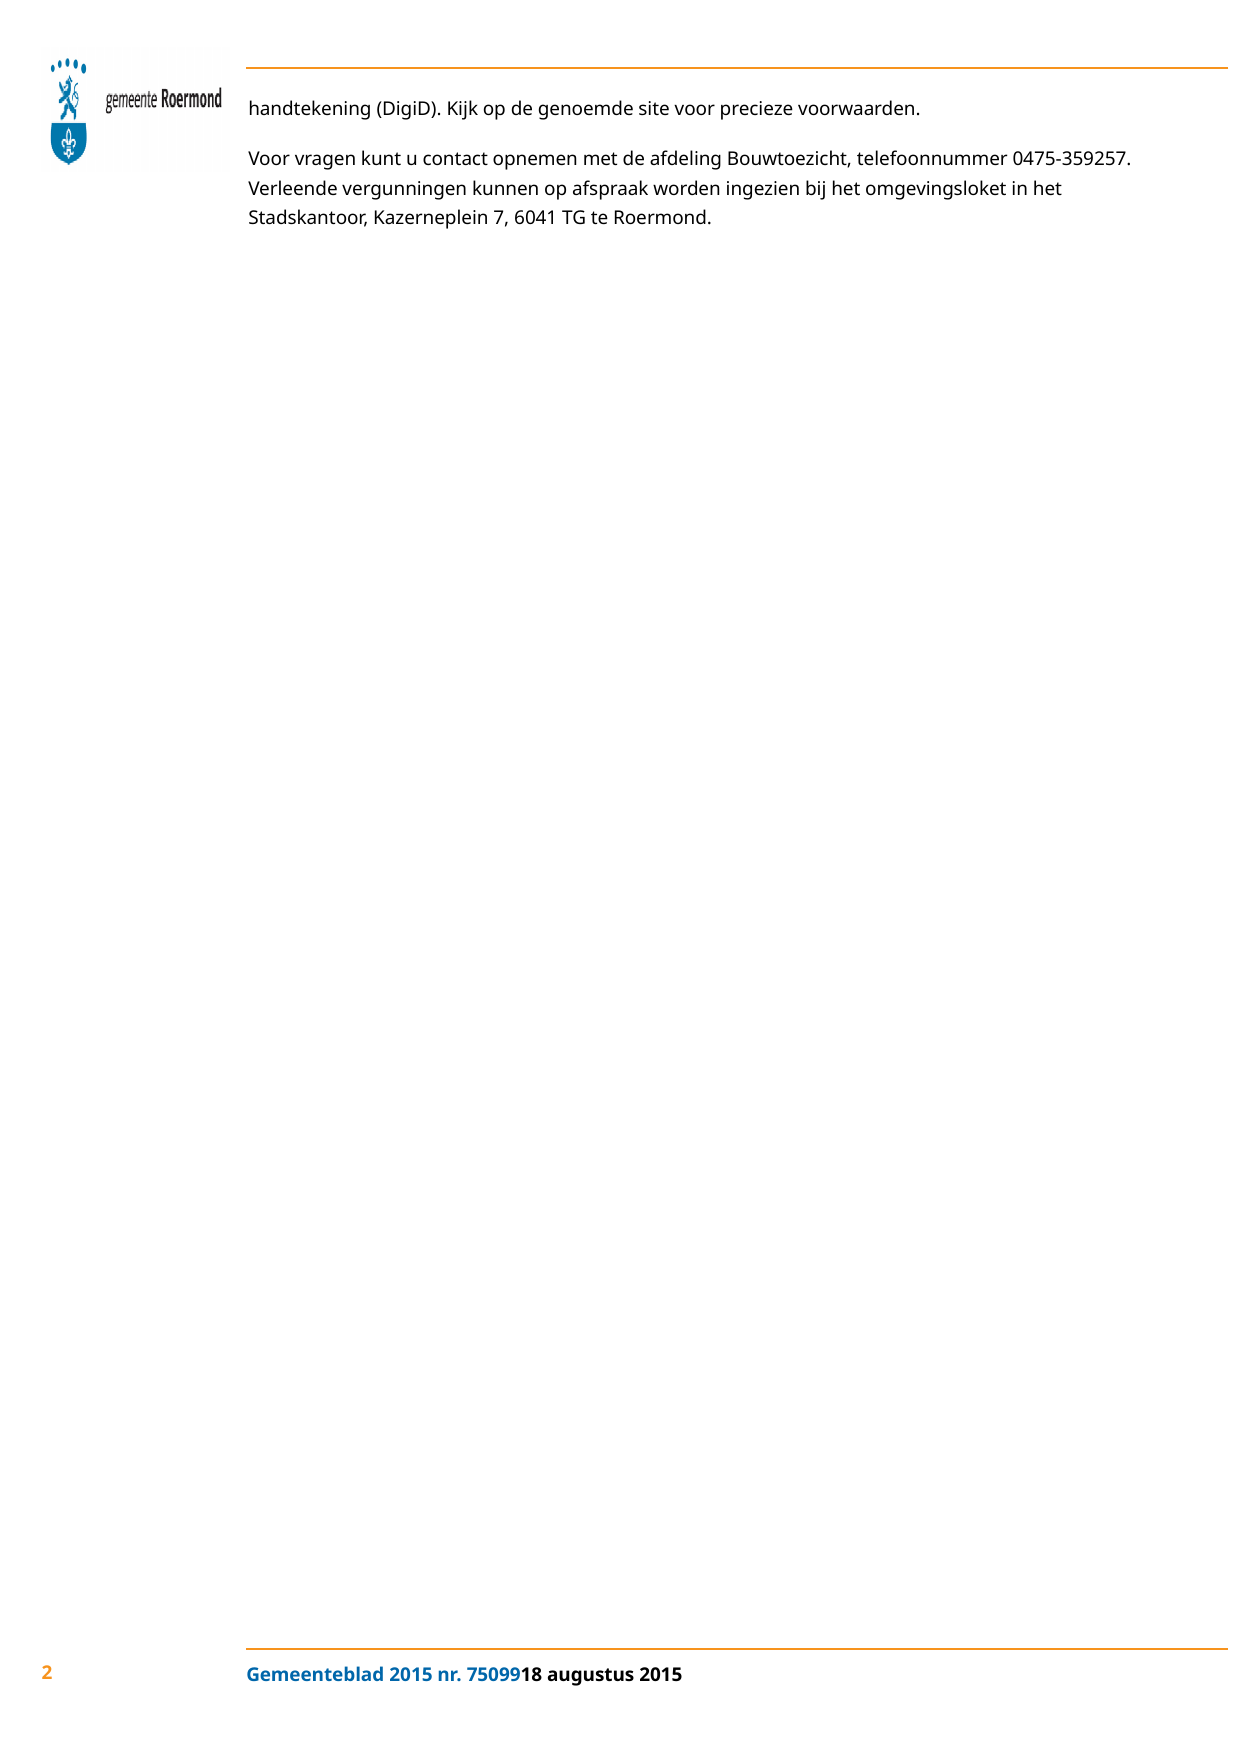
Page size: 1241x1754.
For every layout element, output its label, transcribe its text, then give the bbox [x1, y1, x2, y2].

text handtekening (DigiD). Kijk op de genoemde site voor precieze voorwaarden. [248, 95, 1152, 121]
picture [41, 47, 231, 172]
text Voor vragen kunt u contact opnemen met de afdeling Bouwtoezicht, telefoonnummer 0475-359257. Verleende vergunningen kunnen op afspraak worden ingezien bij het omgevingsloket in het Stadskantoor, Kazerneplein 7, 6041 TG te Roermond. [248, 145, 1152, 230]
